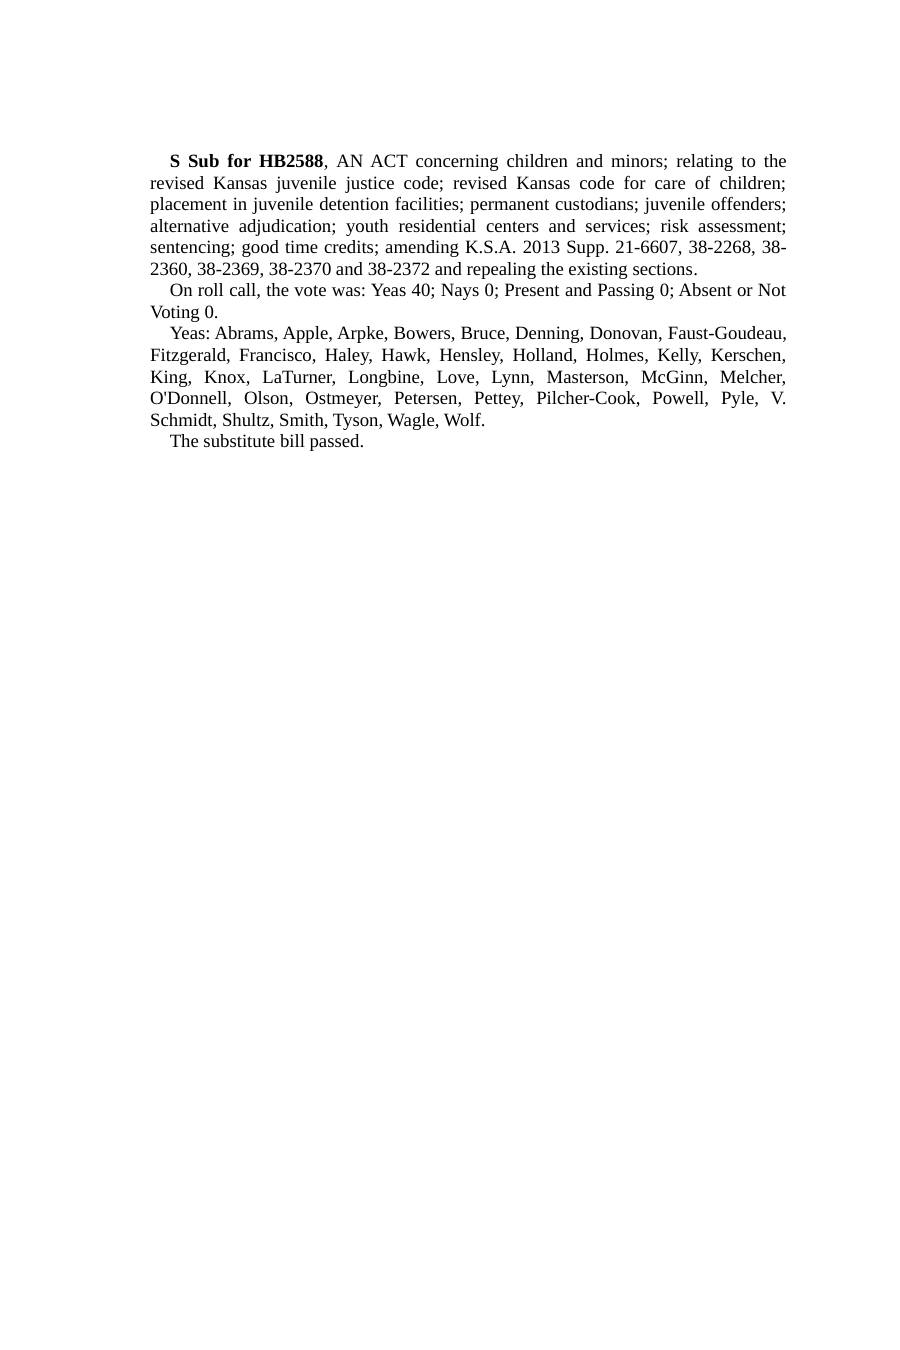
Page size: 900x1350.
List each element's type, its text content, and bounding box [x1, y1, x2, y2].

text S Sub for HB2588, AN ACT concerning children and minors; relating to the revised Kansas juvenile justice code; revised Kansas code for care of children; placement in juvenile detention facilities; permanent custodians; juvenile offenders; alternative adjudication; youth residential centers and services; risk assessment; sentencing; good time credits; amending K.S.A. 2013 Supp. 21-6607, 38-2268, 38-2360, 38-2369, 38-2370 and 38-2372 and repealing the existing sections. [150, 150, 787, 279]
text On roll call, the vote was: Yeas 40; Nays 0; Present and Passing 0; Absent or Not Voting 0. [150, 279, 787, 322]
text The substitute bill passed. [150, 430, 787, 452]
text Yeas: Abrams, Apple, Arpke, Bowers, Bruce, Denning, Donovan, Faust-Goudeau, Fitzgerald, Francisco, Haley, Hawk, Hensley, Holland, Holmes, Kelly, Kerschen, King, Knox, LaTurner, Longbine, Love, Lynn, Masterson, McGinn, Melcher, O'Donnell, Olson, Ostmeyer, Petersen, Pettey, Pilcher-Cook, Powell, Pyle, V. Schmidt, Shultz, Smith, Tyson, Wagle, Wolf. [150, 322, 787, 430]
